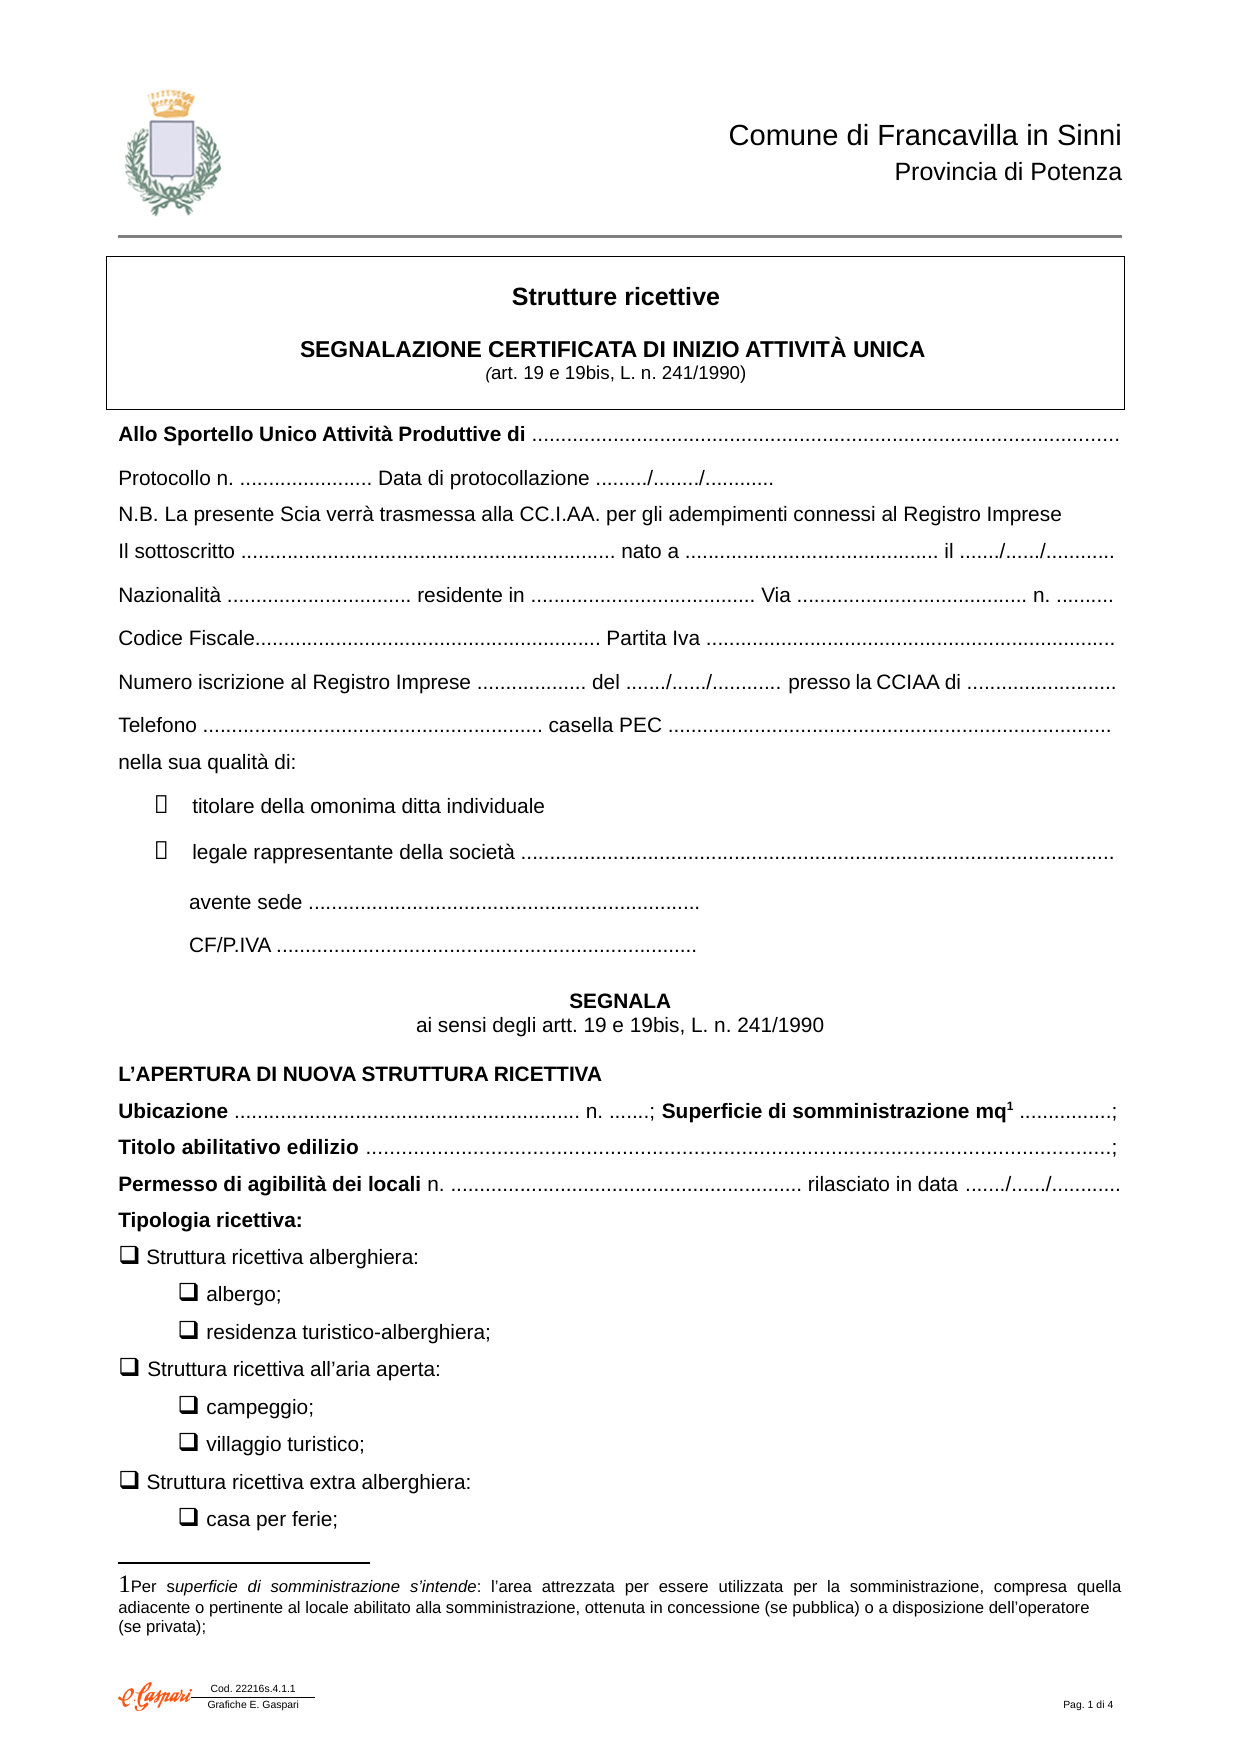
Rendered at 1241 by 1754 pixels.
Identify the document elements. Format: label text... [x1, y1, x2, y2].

picture [122, 152, 224, 157]
text Per superficie di somministrazione s’intende: l’area attrezzata per essere utilizzata per la somministrazione, compresa quella adiacente o pertinente al locale abilitato alla somministrazione, ottenuta in concessione (se pubblica) o a disposizione dell’operatore [118, 1569, 1122, 1617]
text SEGNALA [118, 989, 1122, 1013]
text  casa per ferie; [177, 1507, 1122, 1532]
text L’APERTURA DI NUOVA STRUTTURA RICETTIVA [118, 1062, 1122, 1086]
text nella sua qualità di: [118, 750, 1122, 774]
text Provincia di Potenza [118, 157, 1122, 185]
text  villaggio turistico; [177, 1432, 1122, 1457]
text Il sottoscritto ................................................................. nato a ............................................ il ......./....../............ [118, 539, 1122, 563]
text  Struttura ricettiva alberghiera: [118, 1244, 1122, 1269]
picture [122, 87, 224, 118]
text Titolo abilitativo edilizio .............................................................................................................................; [118, 1135, 1122, 1159]
text Tipologia ricettiva: [118, 1208, 1122, 1232]
text Numero iscrizione al Registro Imprese ................... del ......./....../............ presso la CCIAA di .......................... [118, 670, 1122, 694]
text Codice Fiscale............................................................ Partita Iva ....................................................................... [118, 626, 1122, 650]
text Comune di Francavilla in Sinni [118, 118, 1122, 152]
text  albergo; [177, 1282, 1122, 1307]
text Nazionalità ................................ residente in ....................................... Via ........................................ n. .......... [118, 582, 1122, 606]
text (se privata); [118, 1617, 1122, 1636]
table_header Strutture ricettive SEGNALAZIONE CERTIFICATA DI INIZIO ATTIVITÀ UNICA (art. 19 e 19bis, L. n. 241/1990) [107, 257, 1124, 409]
text Allo Sportello Unico Attività Produttive di [118, 422, 1122, 446]
text N.B. La presente Scia verrà trasmessa alla CC.I.AA. per gli adempimenti connessi al Registro Imprese [118, 502, 1122, 526]
text CF/P.IVA ......................................................................... [189, 933, 1122, 957]
text  campeggio; [177, 1394, 1122, 1419]
text  titolare della omonima ditta individuale [153, 786, 1122, 820]
picture [122, 185, 224, 219]
text avente sede .................................................................... [189, 889, 1122, 913]
text Telefono ........................................................... casella PEC ............................................................................. [118, 713, 1122, 737]
text Protocollo n. ....................... Data di protocollazione ........./......../............ [118, 466, 1122, 490]
text ai sensi degli artt. 19 e 19bis, L. n. 241/1990 [118, 1013, 1122, 1037]
text Permesso di agibilità dei locali n. ............................................................. rilasciato in data ......./....../............ [118, 1172, 1122, 1196]
text  Struttura ricettiva all’aria aperta: [118, 1357, 1122, 1382]
text  Struttura ricettiva extra alberghiera: [118, 1469, 1122, 1494]
text  residenza turistico-alberghiera; [177, 1319, 1122, 1344]
text Ubicazione ............................................................ n. .......; Superficie di somministrazione mq ................; [118, 1099, 1122, 1123]
picture [118, 1682, 192, 1711]
text  legale rappresentante della società ....................................................................................................... [153, 833, 1122, 867]
